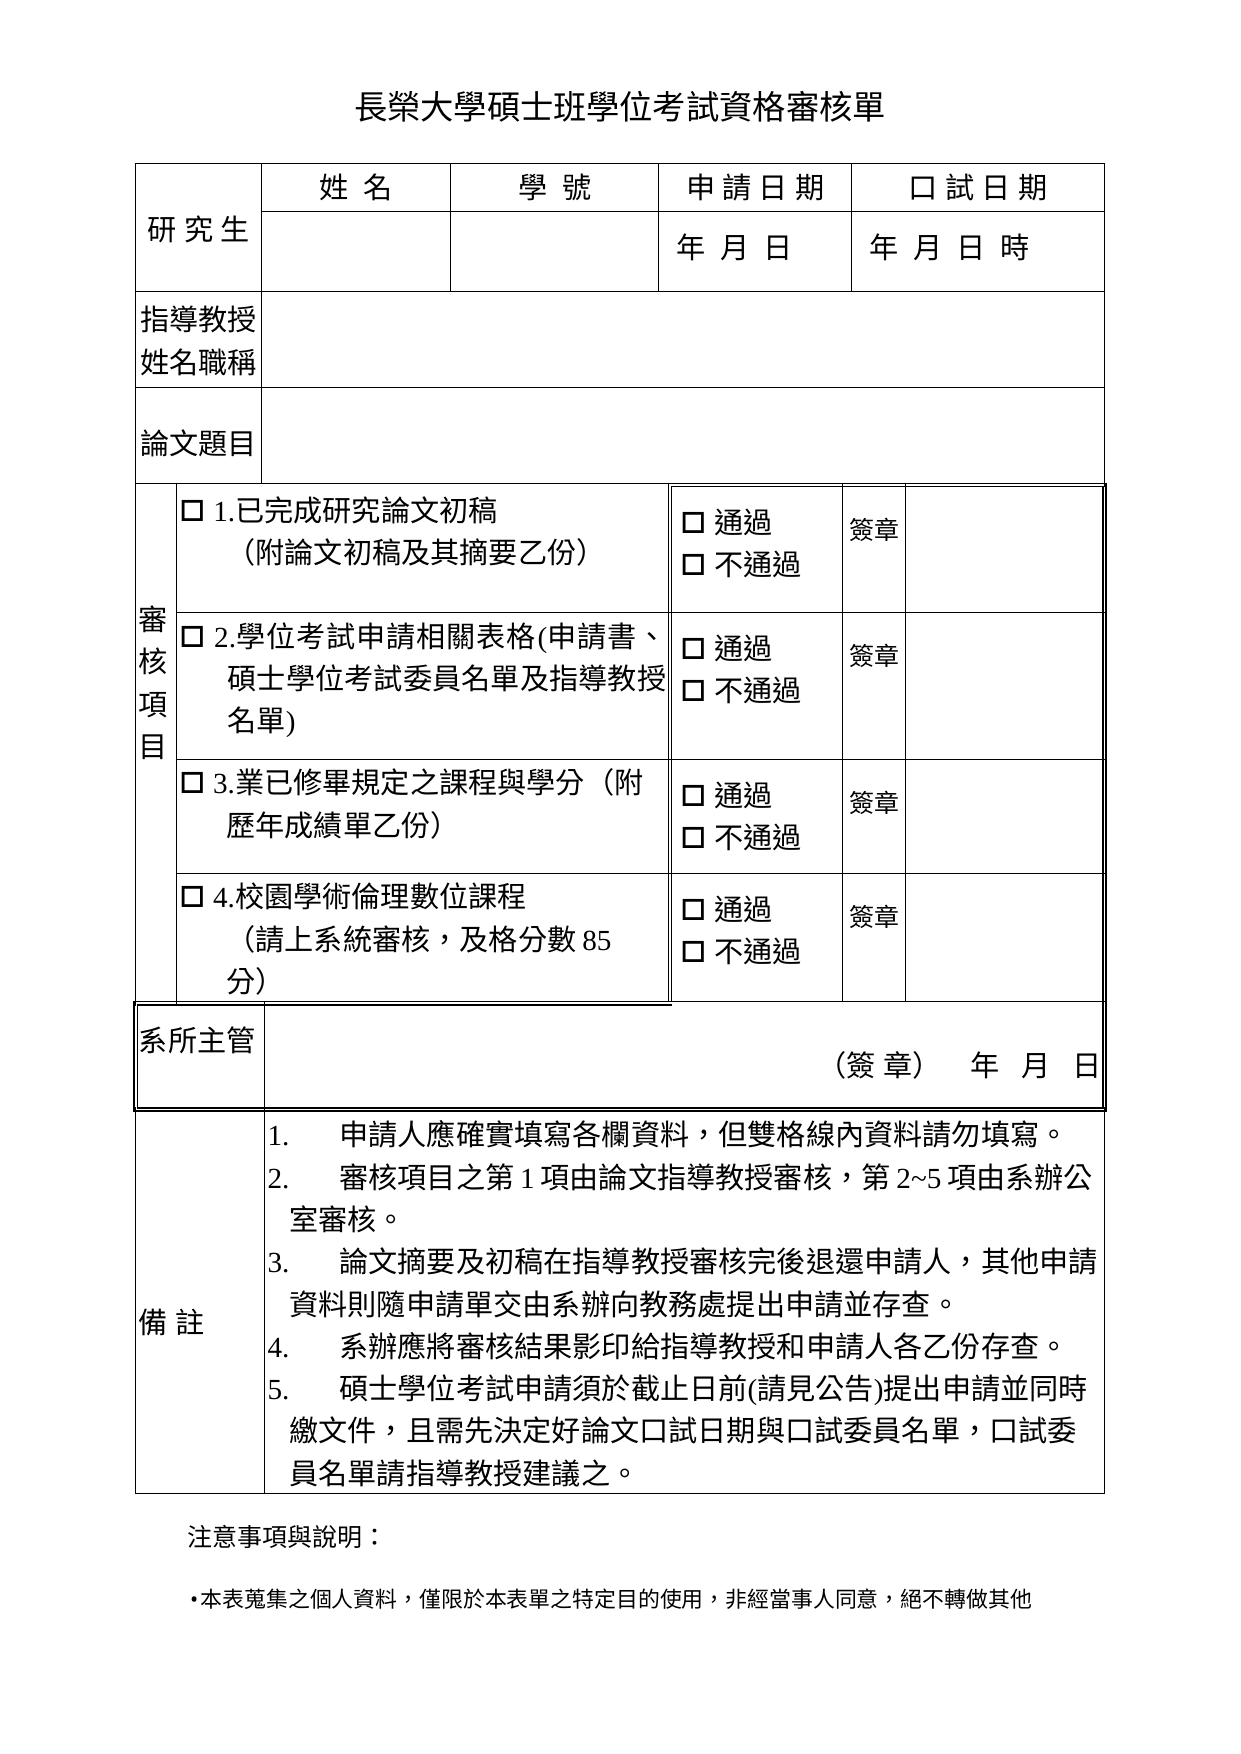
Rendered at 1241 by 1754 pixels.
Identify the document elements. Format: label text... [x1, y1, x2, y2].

table_cell  通過  不通過 [672, 874, 842, 1001]
table_header 研 究 生 [136, 164, 261, 291]
text •本表蒐集之個人資料，僅限於本表單之特定目的使用，非經當事人同意，絕不轉做其他 [187, 1556, 1053, 1618]
table_cell 指導教授姓名職稱 [136, 292, 261, 387]
table_header 姓 名 [262, 164, 450, 211]
table_cell  3.業已修畢規定之課程與學分（附歷年成績單乙份） [177, 760, 668, 873]
table_cell  4.校園學術倫理數位課程 （請上系統審核，及格分數85分） [177, 874, 668, 1001]
table_cell  通過  不通過 [672, 613, 842, 759]
table_cell 備 註 [136, 1112, 264, 1492]
table_cell 論文題目 [136, 388, 261, 482]
text 注意事項與說明： [187, 1494, 1053, 1556]
table_cell 審核項目 [136, 484, 176, 1001]
table_cell 簽章 [843, 760, 905, 873]
table_header 學 號 [451, 164, 658, 211]
table_cell  通過  不通過 [672, 487, 842, 612]
table_cell 簽章 [843, 874, 905, 1001]
table_cell  2.學位考試申請相關表格(申請書、碩士學位考試委員名單及指導教授名單) [177, 613, 668, 759]
table_cell [906, 613, 1102, 759]
table_cell [906, 487, 1102, 612]
table_cell [451, 212, 658, 291]
table_cell 年 月 日 [659, 212, 851, 291]
table_cell 系所主管 [138, 1006, 264, 1107]
table_cell [262, 212, 450, 291]
table_cell  1.已完成研究論文初稿 （附論文初稿及其摘要乙份） [177, 484, 668, 612]
table_cell [906, 874, 1102, 1001]
table_header 申 請 日 期 [659, 164, 851, 211]
table_header 口 試 日 期 [852, 164, 1104, 211]
table_cell [906, 760, 1102, 873]
text 長榮大學碩士班學位考試資格審核單 [187, 81, 1053, 129]
table_cell [262, 292, 1104, 387]
table_cell 簽章 [843, 487, 905, 612]
table_cell 簽章 [843, 613, 905, 759]
table_cell 年 月 日 時 [852, 212, 1104, 291]
table_cell （簽 章） 年 月 日 [670, 1002, 1102, 1107]
table_cell [262, 388, 1104, 482]
table_cell [265, 1006, 670, 1107]
table_cell  通過  不通過 [672, 760, 842, 873]
table_cell 申請人應確實填寫各欄資料，但雙格線內資料請勿填寫。 審核項目之第1項由論文指導教授審核，第2~5項由系辦公室審核。 論文摘要及初稿在指導教授審核完後退還申請人，其他申請資料則隨申請單交由系辦向教務處提出申請並存查。 系辦應將審核結果影印給指導教授和申請人各乙份存查。 碩士學位考試申請須於截止日前(請見公告)提出申請並同時繳文件，且需先決定好論文口試日期與口試委員名單，口試委員名單請指導教授建議之。 [265, 1112, 1104, 1492]
